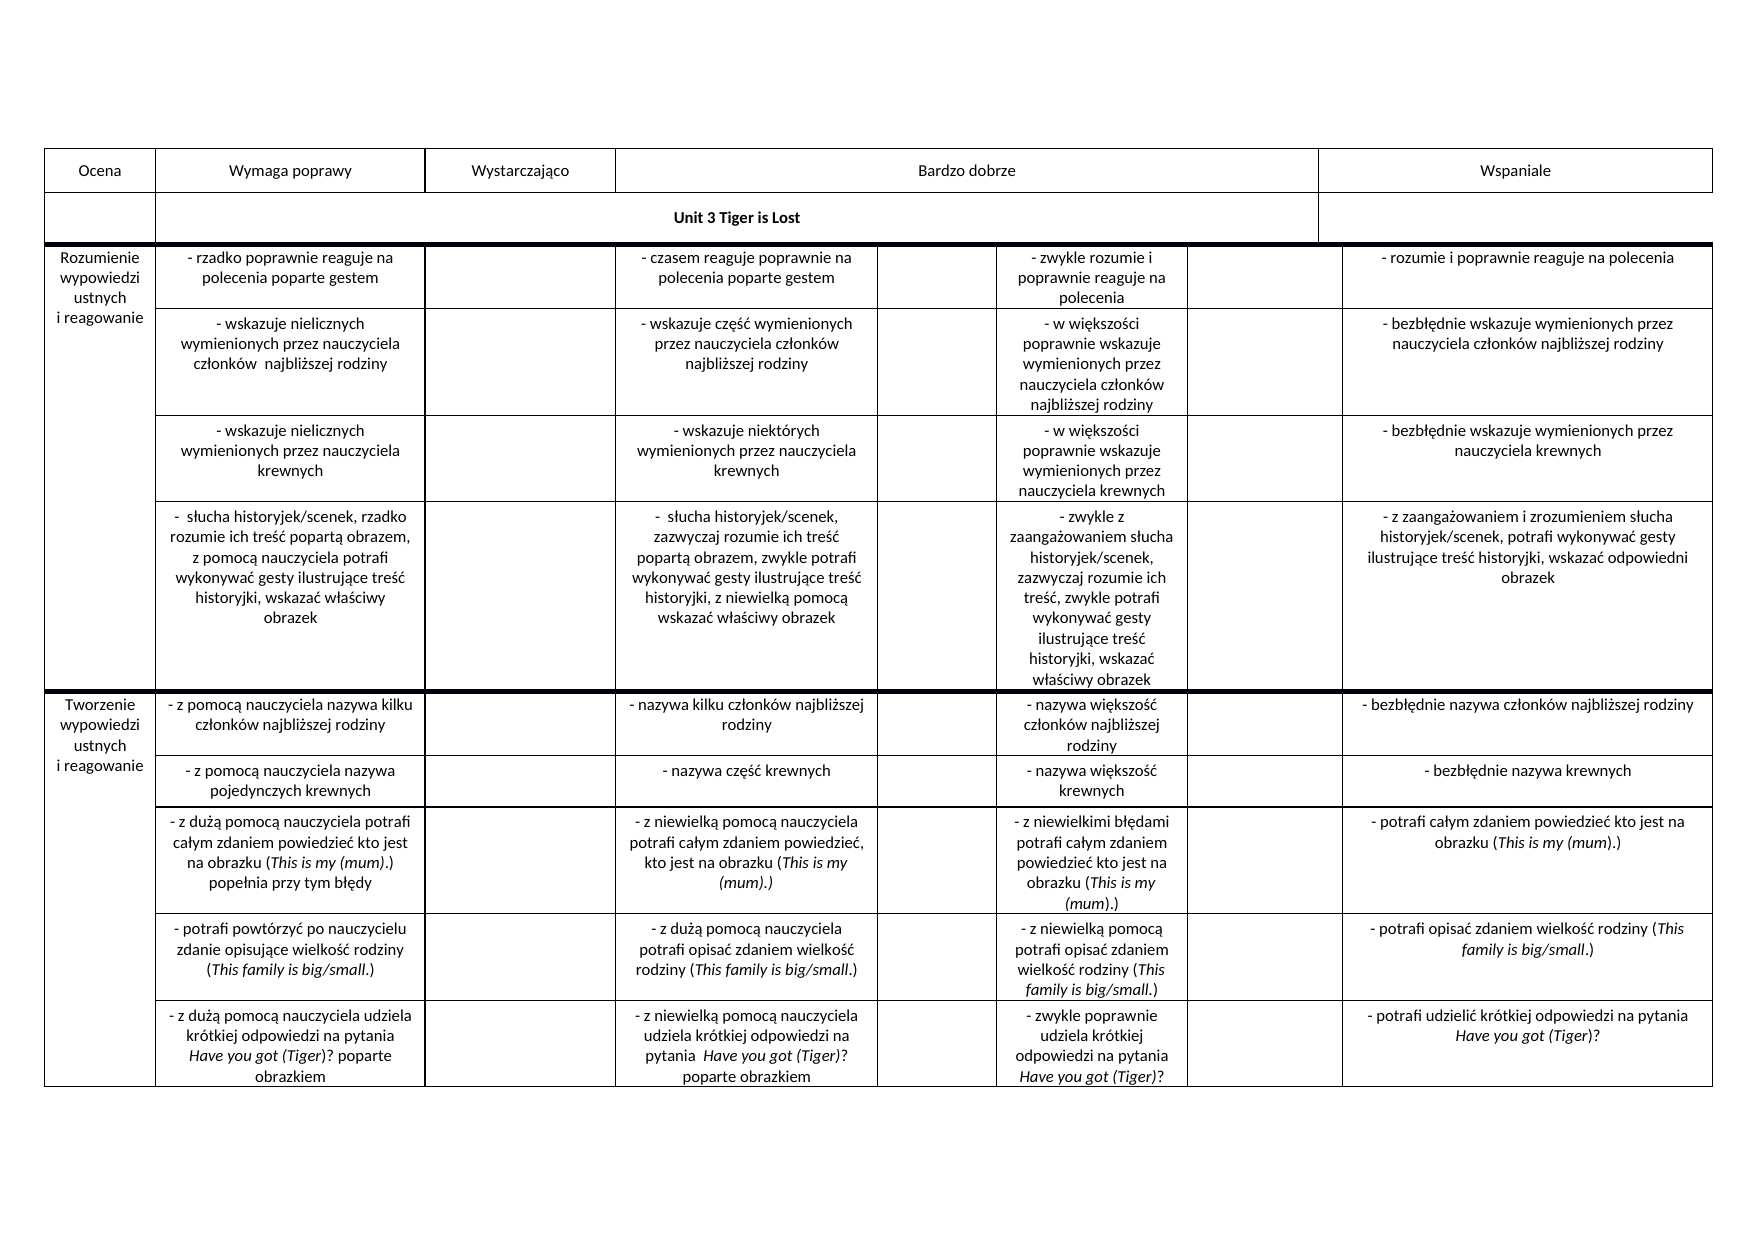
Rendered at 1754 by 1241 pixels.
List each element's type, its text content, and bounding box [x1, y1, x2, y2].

table_cell - z niewielką pomocą potrafi opisać zdaniem wielkość rodziny (This family is big/small.) [997, 914, 1187, 1000]
table_cell - potrafi powtórzyć po nauczycielu zdanie opisujące wielkość rodziny (This family is big/small.) [156, 914, 424, 1000]
table_cell [878, 808, 996, 913]
table_cell [878, 416, 996, 501]
table_cell [1188, 914, 1342, 1000]
table_cell - słucha historyjek/scenek, zazwyczaj rozumie ich treść popartą obrazem, zwykle potrafi wykonywać gesty ilustrujące treść historyjki, z niewielką pomocą wskazać właściwy obrazek [616, 502, 877, 689]
table_cell - z pomocą nauczyciela nazywa pojedynczych krewnych [156, 756, 424, 806]
table_cell - zwykle poprawnie udziela krótkiej odpowiedzi na pytania Have you got (Tiger)? [997, 1001, 1187, 1086]
table_cell - rzadko poprawnie reaguje na polecenia poparte gestem [156, 247, 424, 308]
table_cell [878, 247, 996, 308]
table_cell [426, 808, 615, 913]
table_cell [1188, 247, 1342, 308]
table_cell - z dużą pomocą nauczyciela potrafi opisać zdaniem wielkość rodziny (This family is big/small.) [616, 914, 877, 1000]
table_cell - w większości poprawnie wskazuje wymienionych przez nauczyciela członków najbliższej rodziny [997, 309, 1187, 414]
table_cell Wspaniale [1319, 149, 1712, 192]
table_cell - z niewielką pomocą nauczyciela potrafi całym zdaniem powiedzieć, kto jest na obrazku (This is my (mum).) [616, 808, 877, 913]
table_cell - wskazuje nielicznych wymienionych przez nauczyciela członków najbliższej rodziny [156, 309, 424, 414]
table_cell - potrafi udzielić krótkiej odpowiedzi na pytania Have you got (Tiger)? [1343, 1001, 1712, 1086]
table_cell - wskazuje nielicznych wymienionych przez nauczyciela krewnych [156, 416, 424, 501]
table_cell Wymaga poprawy [156, 149, 424, 192]
table_cell - nazywa kilku członków najbliższej rodziny [616, 694, 877, 755]
table_cell [426, 247, 615, 308]
table_cell [1188, 694, 1342, 755]
table_cell [426, 309, 615, 414]
table_cell [1319, 193, 1713, 242]
table_cell - nazywa większość członków najbliższej rodziny [997, 694, 1187, 755]
table_cell - bezbłędnie wskazuje wymienionych przez nauczyciela członków najbliższej rodziny [1343, 309, 1712, 414]
table_cell [878, 756, 996, 806]
table_cell - bezbłędnie nazywa członków najbliższej rodziny [1343, 694, 1712, 755]
table_cell Unit 3 Tiger is Lost [156, 193, 1318, 242]
table_cell Ocena [45, 149, 155, 192]
table_cell Wystarczająco [426, 149, 615, 192]
table_cell [1188, 1001, 1342, 1086]
table_cell - z dużą pomocą nauczyciela udziela krótkiej odpowiedzi na pytania Have you got (Tiger)? poparte obrazkiem [156, 1001, 424, 1086]
table_cell [878, 694, 996, 755]
table_cell [426, 694, 615, 755]
table_cell Bardzo dobrze [616, 149, 1318, 192]
table_cell - wskazuje część wymienionych przez nauczyciela członków najbliższej rodziny [616, 309, 877, 414]
table_cell [426, 914, 615, 1000]
table_cell - z zaangażowaniem i zrozumieniem słucha historyjek/scenek, potrafi wykonywać gesty ilustrujące treść historyjki, wskazać odpowiedni obrazek [1343, 502, 1712, 689]
table_cell - rozumie i poprawnie reaguje na polecenia [1343, 247, 1712, 308]
table_cell - zwykle z zaangażowaniem słucha historyjek/scenek, zazwyczaj rozumie ich treść, zwykle potrafi wykonywać gesty ilustrujące treść historyjki, wskazać właściwy obrazek [997, 502, 1187, 689]
table_cell [878, 914, 996, 1000]
table_cell [878, 309, 996, 414]
table_cell [45, 193, 155, 242]
table_cell Rozumienie wypowiedzi ustnych i reagowanie [45, 247, 155, 689]
table_cell - słucha historyjek/scenek, rzadko rozumie ich treść popartą obrazem, z pomocą nauczyciela potrafi wykonywać gesty ilustrujące treść historyjki, wskazać właściwy obrazek [156, 502, 424, 689]
table_cell [878, 502, 996, 689]
table_cell - zwykle rozumie i poprawnie reaguje na polecenia [997, 247, 1187, 308]
table_cell - czasem reaguje poprawnie na polecenia poparte gestem [616, 247, 877, 308]
table_cell Tworzenie wypowiedzi ustnych i reagowanie [45, 694, 155, 1086]
table_cell [426, 502, 615, 689]
table_cell - bezbłędnie wskazuje wymienionych przez nauczyciela krewnych [1343, 416, 1712, 501]
table_cell [1188, 808, 1342, 913]
table_cell [878, 1001, 996, 1086]
table_cell [426, 1001, 615, 1086]
table_cell - potrafi całym zdaniem powiedzieć kto jest na obrazku (This is my (mum).) [1343, 808, 1712, 913]
table_cell - potrafi opisać zdaniem wielkość rodziny (This family is big/small.) [1343, 914, 1712, 1000]
table_cell [1188, 756, 1342, 806]
table_cell [1188, 502, 1342, 689]
table_cell - z niewielką pomocą nauczyciela udziela krótkiej odpowiedzi na pytania Have you got (Tiger)? poparte obrazkiem [616, 1001, 877, 1086]
table_cell [426, 756, 615, 806]
table_cell [1188, 416, 1342, 501]
table_cell - z niewielkimi błędami potrafi całym zdaniem powiedzieć kto jest na obrazku (This is my (mum).) [997, 808, 1187, 913]
table_cell - nazywa większość krewnych [997, 756, 1187, 806]
table_cell [426, 416, 615, 501]
table_cell - nazywa część krewnych [616, 756, 877, 806]
table_cell - bezbłędnie nazywa krewnych [1343, 756, 1712, 806]
table_cell - w większości poprawnie wskazuje wymienionych przez nauczyciela krewnych [997, 416, 1187, 501]
table_cell - z dużą pomocą nauczyciela potrafi całym zdaniem powiedzieć kto jest na obrazku (This is my (mum).) popełnia przy tym błędy [156, 808, 424, 913]
table_cell [1188, 309, 1342, 414]
table_cell - z pomocą nauczyciela nazywa kilku członków najbliższej rodziny [156, 694, 424, 755]
table_cell - wskazuje niektórych wymienionych przez nauczyciela krewnych [616, 416, 877, 501]
